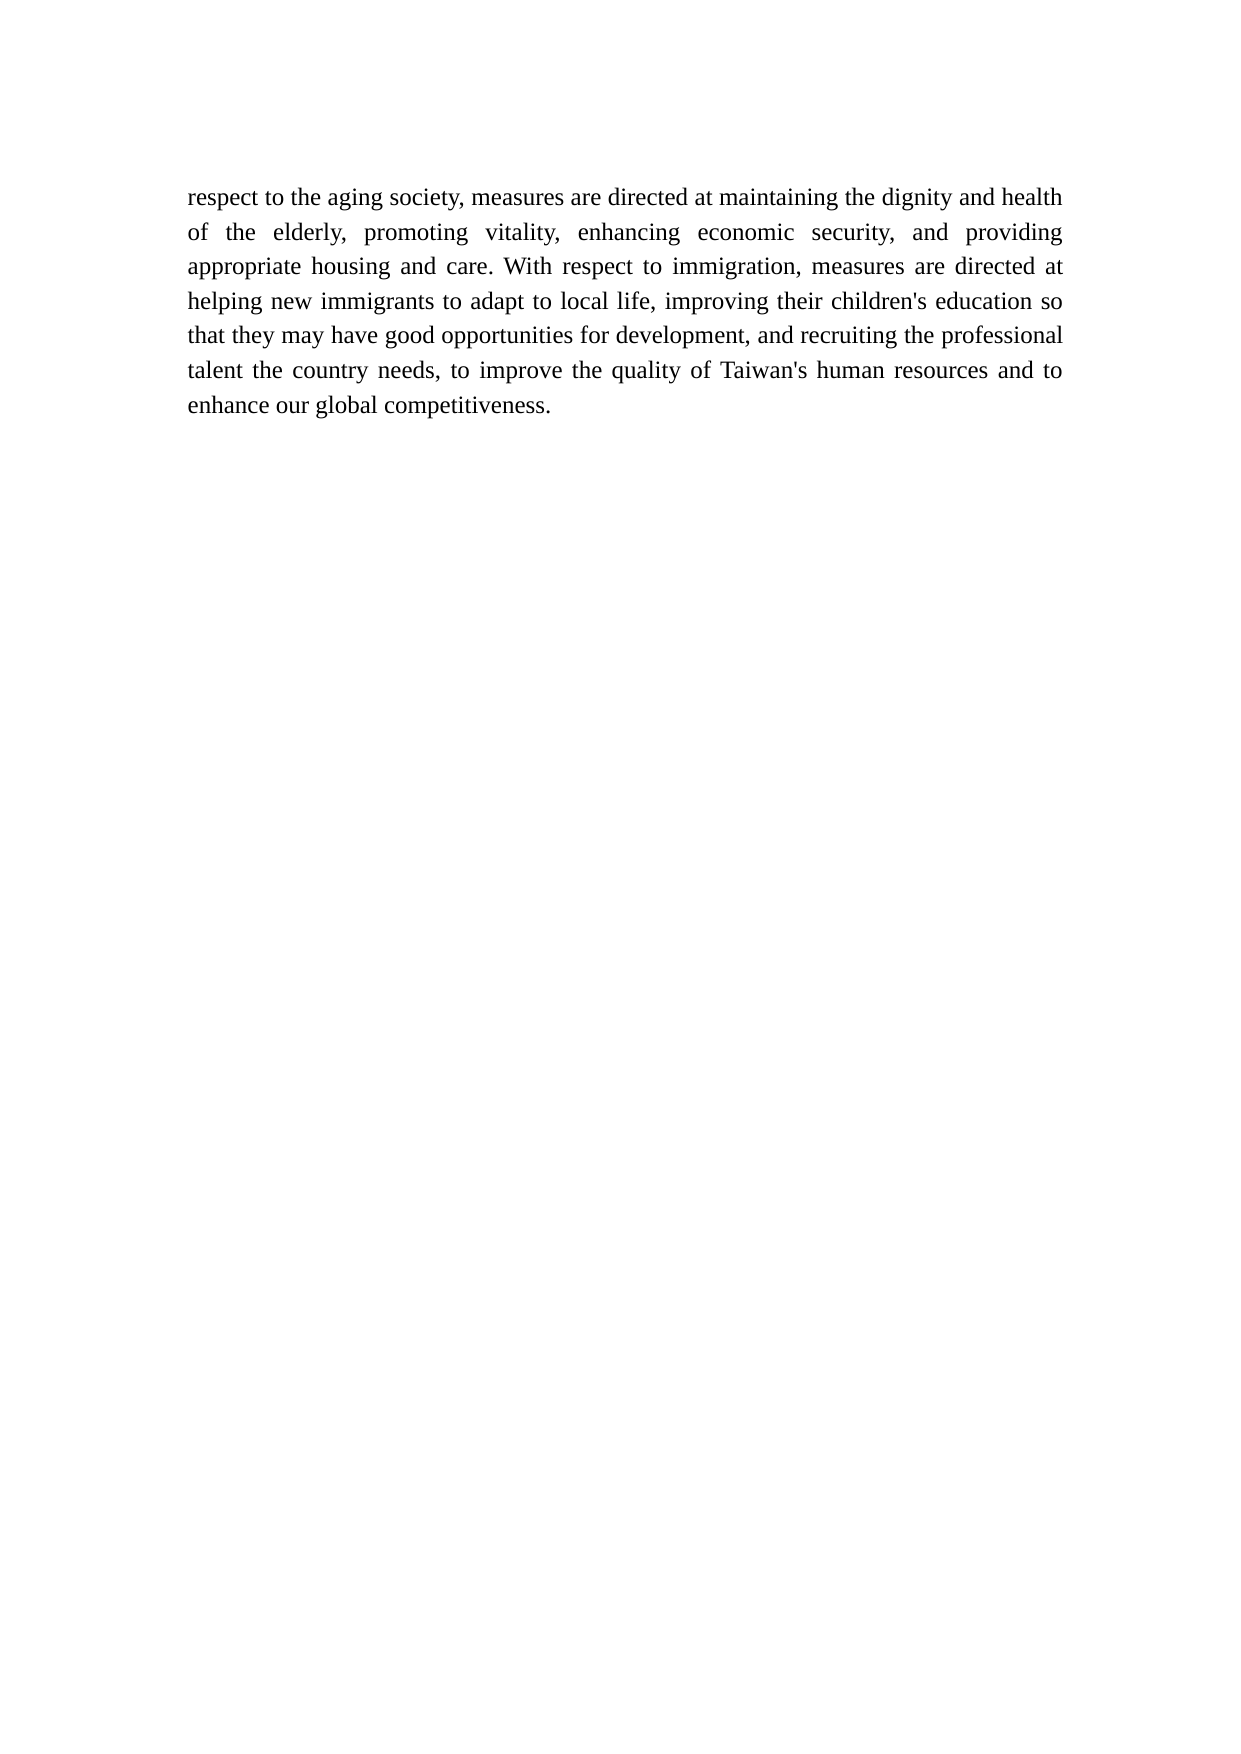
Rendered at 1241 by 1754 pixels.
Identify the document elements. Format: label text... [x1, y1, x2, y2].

text respect to the aging society, measures are directed at maintaining the dignity and health of the elderly, promoting vitality, enhancing economic security, and providing appropriate housing and care. With respect to immigration, measures are directed at helping new immigrants to adapt to local life, improving their children's education so that they may have good opportunities for development, and recruiting the professional talent the country needs, to improve the quality of Taiwan's human resources and to enhance our global competitiveness. [187, 183, 1064, 418]
